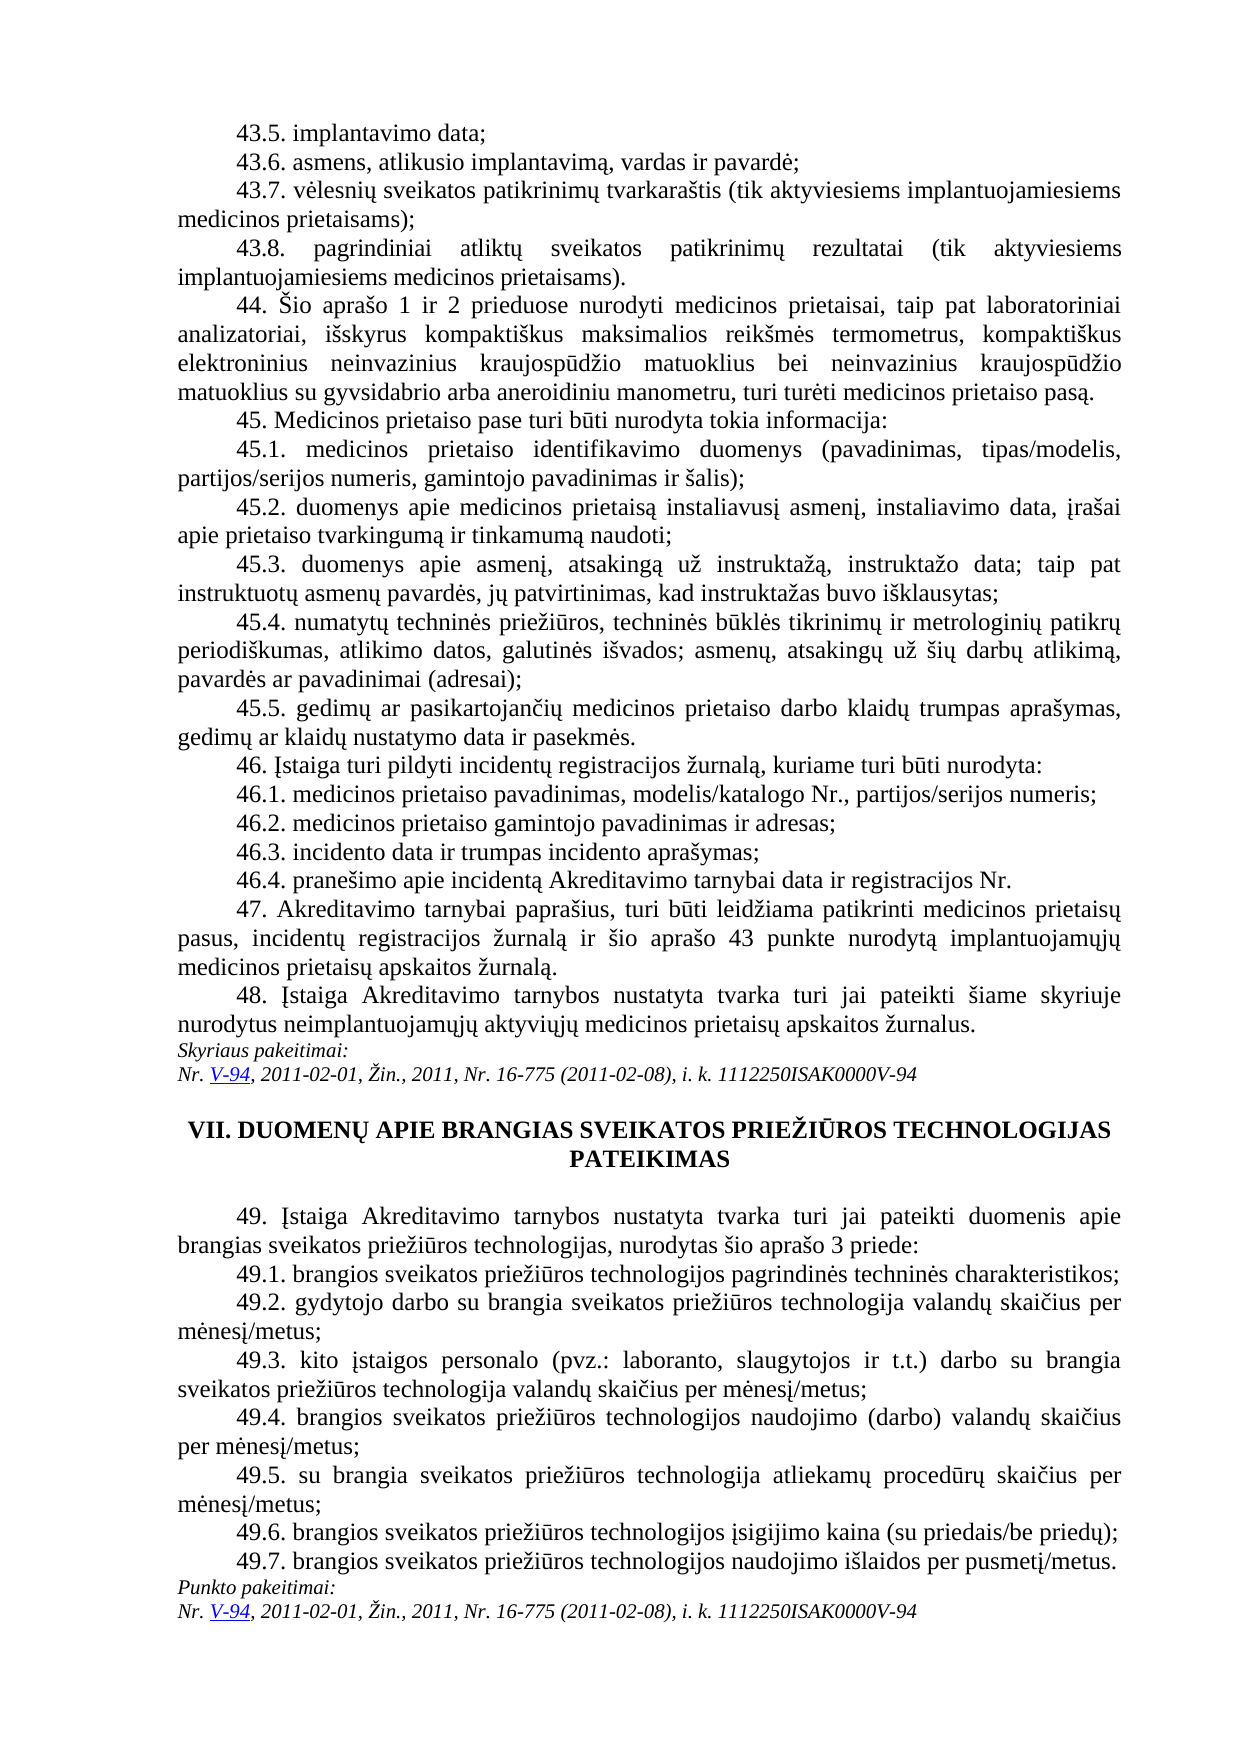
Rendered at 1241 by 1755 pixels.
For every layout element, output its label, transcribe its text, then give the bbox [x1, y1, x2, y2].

text 47. Akreditavimo tarnybai paprašius, turi būti leidžiama patikrinti medicinos prietaisų pasus, incidentų registracijos žurnalą ir šio aprašo 43 punkte nurodytą implantuojamųjų medicinos prietaisų apskaitos žurnalą. [177, 894, 1122, 981]
text 45.4. numatytų techninės priežiūros, techninės būklės tikrinimų ir metrologinių patikrų periodiškumas, atlikimo datos, galutinės išvados; asmenų, atsakingų už šių darbų atlikimą, pavardės ar pavadinimai (adresai); [177, 607, 1122, 693]
text 43.6. asmens, atlikusio implantavimą, vardas ir pavardė; [177, 147, 1122, 176]
text 49. Įstaiga Akreditavimo tarnybos nustatyta tvarka turi jai pateikti duomenis apie brangias sveikatos priežiūros technologijas, nurodytas šio aprašo 3 priede: [177, 1201, 1122, 1259]
text 46.1. medicinos prietaiso pavadinimas, modelis/katalogo Nr., partijos/serijos numeris; [177, 779, 1122, 808]
text 46. Įstaiga turi pildyti incidentų registracijos žurnalą, kuriame turi būti nurodyta: [177, 751, 1122, 779]
text 49.3. kito įstaigos personalo (pvz.: laboranto, slaugytojos ir t.t.) darbo su brangia sveikatos priežiūros technologija valandų skaičius per mėnesį/metus; [177, 1345, 1122, 1402]
text 43.5. implantavimo data; [177, 118, 1122, 147]
text Nr. V-94, 2011-02-01, Žin., 2011, Nr. 16-775 (2011-02-08), i. k. 1112250ISAK0000V-94 [177, 1599, 1122, 1623]
text 43.7. vėlesnių sveikatos patikrinimų tvarkaraštis (tik aktyviesiems implantuojamiesiems medicinos prietaisams); [177, 176, 1122, 233]
text 49.1. brangios sveikatos priežiūros technologijos pagrindinės techninės charakteristikos; [177, 1259, 1122, 1287]
text 45.5. gedimų ar pasikartojančių medicinos prietaiso darbo klaidų trumpas aprašymas, gedimų ar klaidų nustatymo data ir pasekmės. [177, 693, 1122, 751]
text Skyriaus pakeitimai: [177, 1038, 1122, 1062]
text 49.5. su brangia sveikatos priežiūros technologija atliekamų procedūrų skaičius per mėnesį/metus; [177, 1460, 1122, 1517]
text 45. Medicinos prietaiso pase turi būti nurodyta tokia informacija: [177, 406, 1122, 434]
text 45.2. duomenys apie medicinos prietaisą instaliavusį asmenį, instaliavimo data, įrašai apie prietaiso tvarkingumą ir tinkamumą naudoti; [177, 492, 1122, 549]
text 49.7. brangios sveikatos priežiūros technologijos naudojimo išlaidos per pusmetį/metus. [177, 1546, 1122, 1575]
text VII. DUOMENŲ APIE BRANGIAS SVEIKATOS PRIEŽIŪROS TECHNOLOGIJAS PATEIKIMAS [177, 1115, 1122, 1172]
text 44. Šio aprašo 1 ir 2 prieduose nurodyti medicinos prietaisai, taip pat laboratoriniai analizatoriai, išskyrus kompaktiškus maksimalios reikšmės termometrus, kompaktiškus elektroninius neinvazinius kraujospūdžio matuoklius bei neinvazinius kraujospūdžio matuoklius su gyvsidabrio arba aneroidiniu manometru, turi turėti medicinos prietaiso pasą. [177, 291, 1122, 406]
text 49.6. brangios sveikatos priežiūros technologijos įsigijimo kaina (su priedais/be priedų); [177, 1517, 1122, 1546]
text 49.4. brangios sveikatos priežiūros technologijos naudojimo (darbo) valandų skaičius per mėnesį/metus; [177, 1402, 1122, 1460]
text 48. Įstaiga Akreditavimo tarnybos nustatyta tvarka turi jai pateikti šiame skyriuje nurodytus neimplantuojamųjų aktyviųjų medicinos prietaisų apskaitos žurnalus. [177, 981, 1122, 1038]
text Nr. V-94, 2011-02-01, Žin., 2011, Nr. 16-775 (2011-02-08), i. k. 1112250ISAK0000V-94 [177, 1062, 1122, 1086]
text 45.3. duomenys apie asmenį, atsakingą už instruktažą, instruktažo data; taip pat instruktuotų asmenų pavardės, jų patvirtinimas, kad instruktažas buvo išklausytas; [177, 549, 1122, 607]
text 45.1. medicinos prietaiso identifikavimo duomenys (pavadinimas, tipas/modelis, partijos/serijos numeris, gamintojo pavadinimas ir šalis); [177, 434, 1122, 492]
text 46.2. medicinos prietaiso gamintojo pavadinimas ir adresas; [177, 808, 1122, 837]
text 46.4. pranešimo apie incidentą Akreditavimo tarnybai data ir registracijos Nr. [177, 866, 1122, 894]
text 49.2. gydytojo darbo su brangia sveikatos priežiūros technologija valandų skaičius per mėnesį/metus; [177, 1287, 1122, 1345]
text 43.8. pagrindiniai atliktų sveikatos patikrinimų rezultatai (tik aktyviesiems implantuojamiesiems medicinos prietaisams). [177, 233, 1122, 291]
text 46.3. incidento data ir trumpas incidento aprašymas; [177, 837, 1122, 866]
text Punkto pakeitimai: [177, 1575, 1122, 1599]
